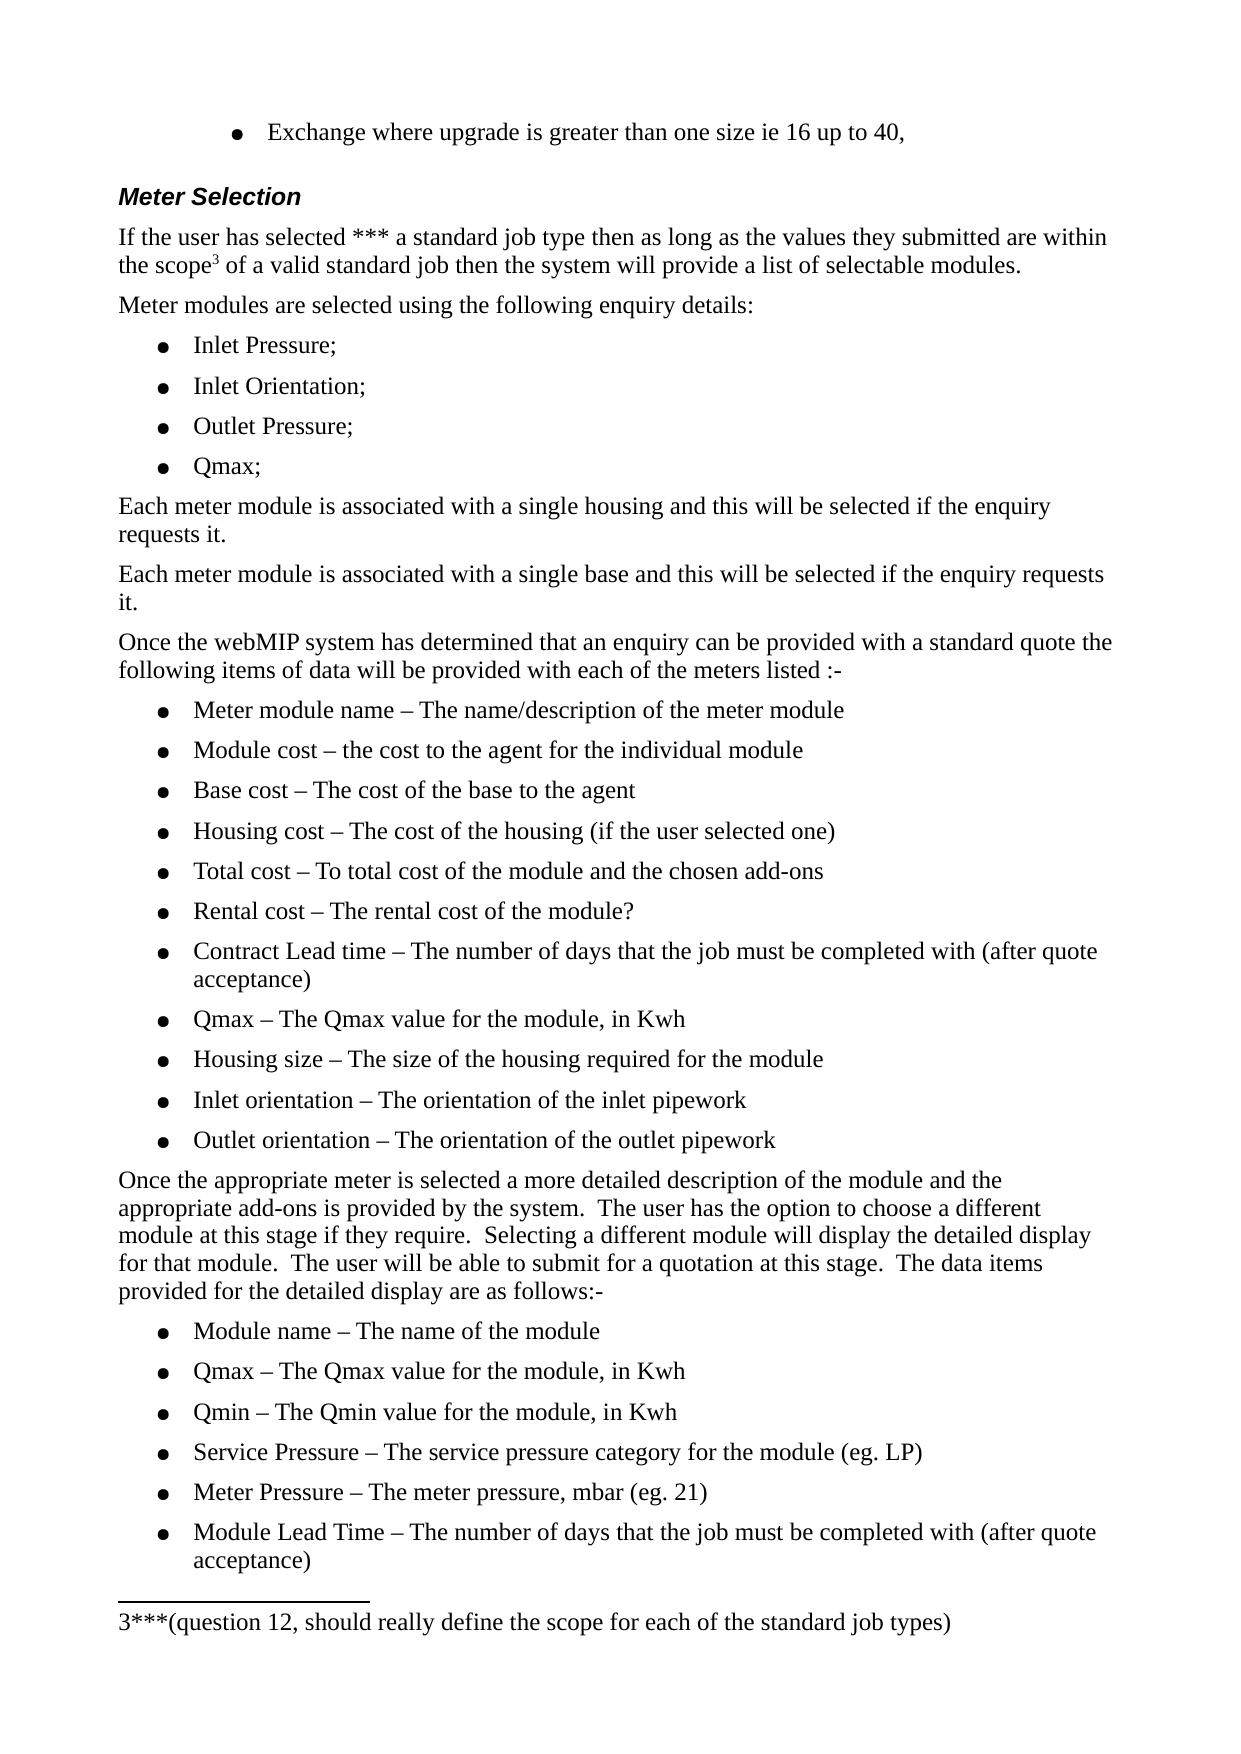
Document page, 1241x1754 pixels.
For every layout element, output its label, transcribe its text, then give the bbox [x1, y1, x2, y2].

subtitle Meter Selection [118, 183, 1122, 211]
text Once the webMIP system has determined that an enquiry can be provided with a standard quote the following items of data will be provided with each of the meters listed :- [118, 628, 1122, 684]
list Meter module name – The name/description of the meter module [156, 696, 1122, 724]
list Contract Lead time – The number of days that the job must be completed with (after quote acceptance) [156, 937, 1122, 993]
text Once the appropriate meter is selected a more detailed description of the module and the appropriate add-ons is provided by the system. The user has the option to choose a different module at this stage if they require. Selecting a different module will display the detailed display for that module. The user will be able to submit for a quotation at this stage. The data items provided for the detailed display are as follows:- [118, 1166, 1122, 1305]
list Qmax; [156, 452, 1122, 480]
list Inlet Pressure; [156, 332, 1122, 359]
list Qmax – The Qmax value for the module, in Kwh [156, 1357, 1122, 1385]
list Outlet orientation – The orientation of the outlet pipework [156, 1126, 1122, 1154]
list Rental cost – The rental cost of the module? [156, 897, 1122, 925]
text If the user has selected *** a standard job type then as long as the values they submitted are within the scope of a valid standard job then the system will provide a list of selectable modules. [118, 223, 1122, 279]
text ***(question 12, should really define the scope for each of the standard job types) [118, 1608, 1122, 1636]
list Inlet Orientation; [156, 372, 1122, 399]
list Service Pressure – The service pressure category for the module (eg. LP) [156, 1438, 1122, 1466]
list Total cost – To total cost of the module and the chosen add-ons [156, 857, 1122, 885]
list Outlet Pressure; [156, 412, 1122, 440]
list Qmin – The Qmin value for the module, in Kwh [156, 1398, 1122, 1425]
list Housing size – The size of the housing required for the module [156, 1046, 1122, 1073]
text Each meter module is associated with a single housing and this will be selected if the enquiry requests it. [118, 492, 1122, 548]
list Housing cost – The cost of the housing (if the user selected one) [156, 817, 1122, 844]
list Module cost – the cost to the agent for the individual module [156, 736, 1122, 764]
list Meter Pressure – The meter pressure, mbar (eg. 21) [156, 1478, 1122, 1506]
list Module name – The name of the module [156, 1317, 1122, 1345]
text Meter modules are selected using the following enquiry details: [118, 291, 1122, 319]
list Exchange where upgrade is greater than one size ie 16 up to 40, [229, 118, 1122, 146]
list Inlet orientation – The orientation of the inlet pipework [156, 1086, 1122, 1113]
list Module Lead Time – The number of days that the job must be completed with (after quote acceptance) [156, 1518, 1122, 1574]
text Each meter module is associated with a single base and this will be selected if the enquiry requests it. [118, 560, 1122, 616]
list Qmax – The Qmax value for the module, in Kwh [156, 1005, 1122, 1033]
list Base cost – The cost of the base to the agent [156, 777, 1122, 804]
